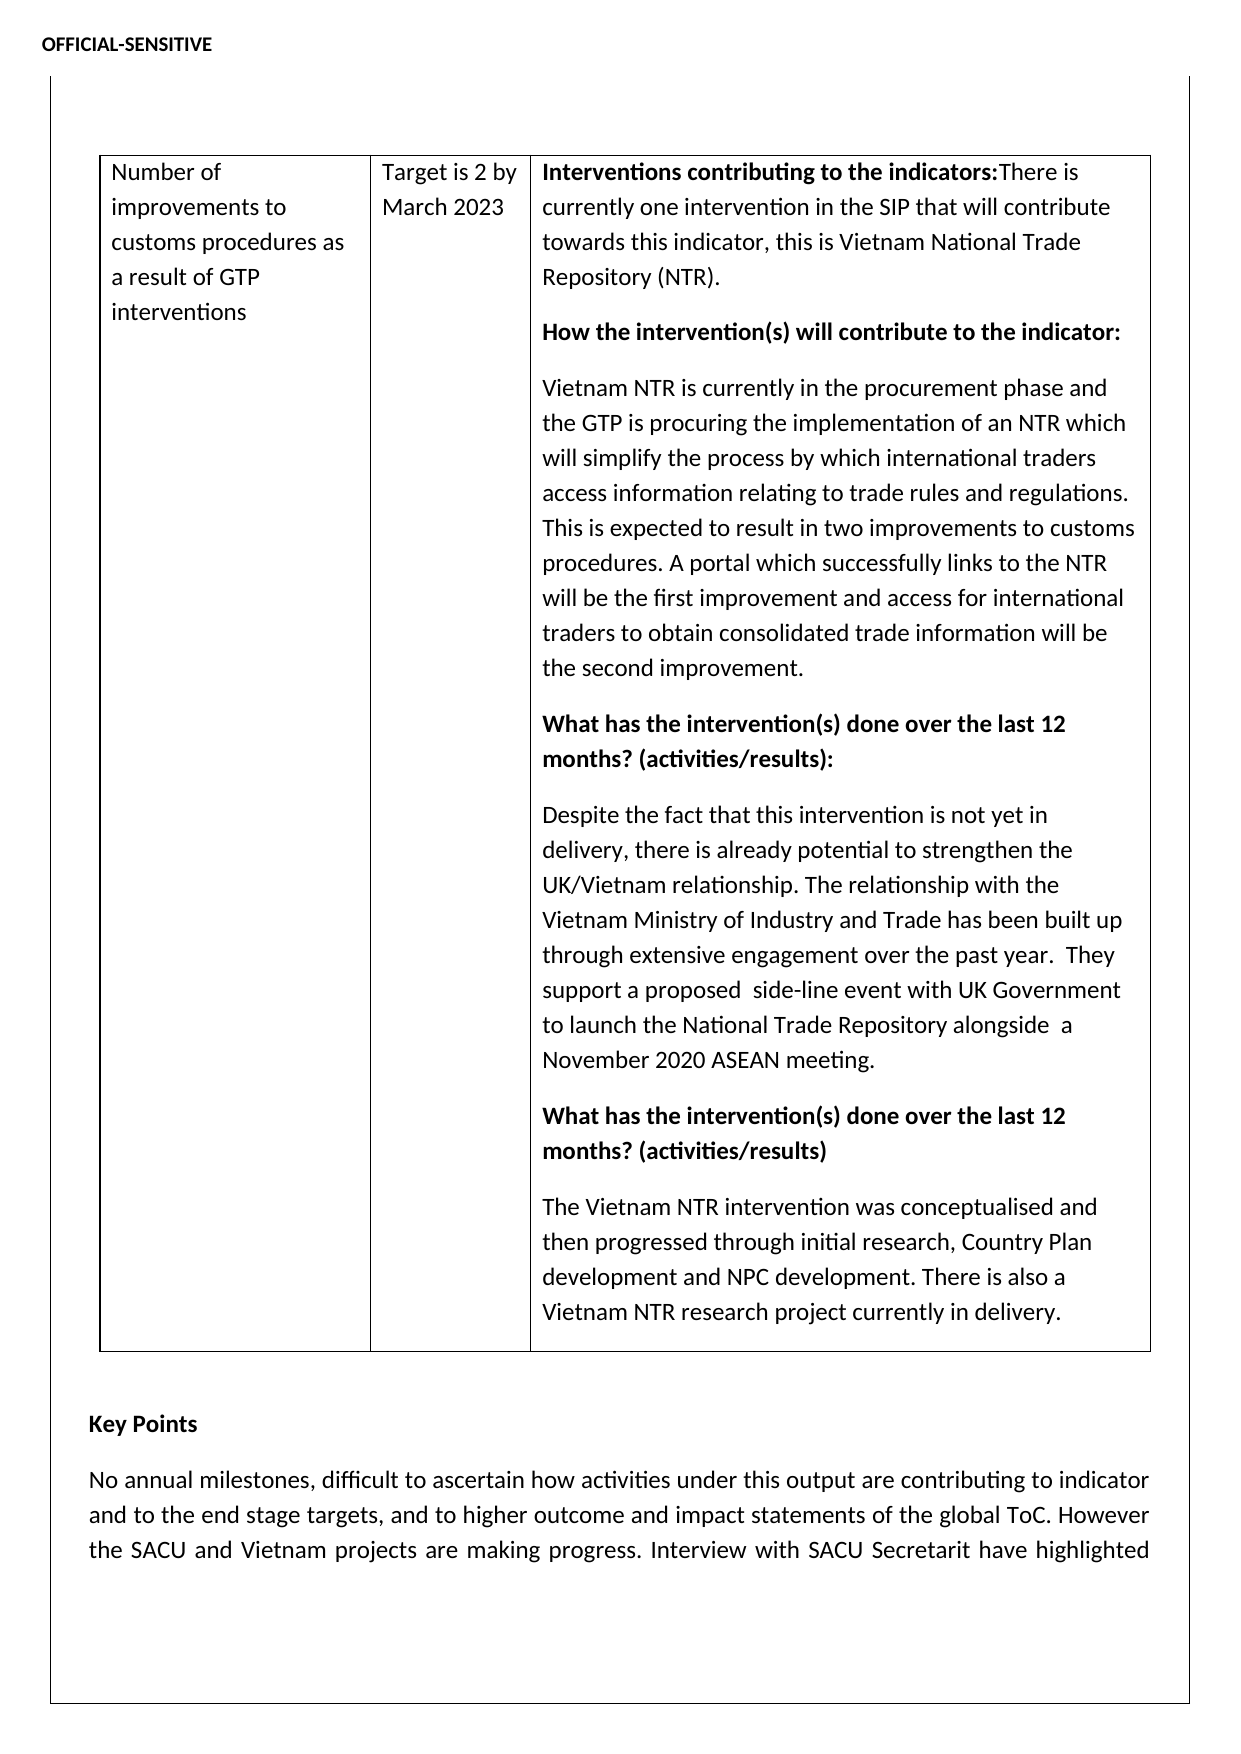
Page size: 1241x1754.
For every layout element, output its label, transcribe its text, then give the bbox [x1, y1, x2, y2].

table_cell Number of improvements to customs procedures as a result of GTP interventions [101, 156, 370, 1351]
table_cell Interventions contributing to the indicators:There is currently one intervention in the SIP that will contribute towards this indicator, this is Vietnam National Trade Repository (NTR). How the intervention(s) will contribute to the indicator: Vietnam NTR is currently in the procurement phase and the GTP is procuring the implementation of an NTR which will simplify the process by which international traders access information relating to trade rules and regulations. This is expected to result in two improvements to customs procedures. A portal which successfully links to the NTR will be the first improvement and access for international traders to obtain consolidated trade information will be the second improvement. What has the intervention(s) done over the last 12 months? (activities/results): Despite the fact that this intervention is not yet in delivery, there is already potential to strengthen the UK/Vietnam relationship. The relationship with the Vietnam Ministry of Industry and Trade has been built up through extensive engagement over the past year. They support a proposed side-line event with UK Government to launch the National Trade Repository alongside a November 2020 ASEAN meeting. What has the intervention(s) done over the last 12 months? (activities/results) The Vietnam NTR intervention was conceptualised and then progressed through initial research, Country Plan development and NPC development. There is also a Vietnam NTR research project currently in delivery. [531, 156, 1150, 1351]
table_cell Target is 2 by March 2023 [371, 156, 530, 1351]
text Key Points [89, 1408, 1152, 1439]
text No annual milestones, difficult to ascertain how activities under this output are contributing to indicator and to the end stage targets, and to higher outcome and impact statements of the global ToC. However the SACU and Vietnam projects are making progress. Interview with SACU Secretarit have highlighted [89, 1464, 1152, 1564]
